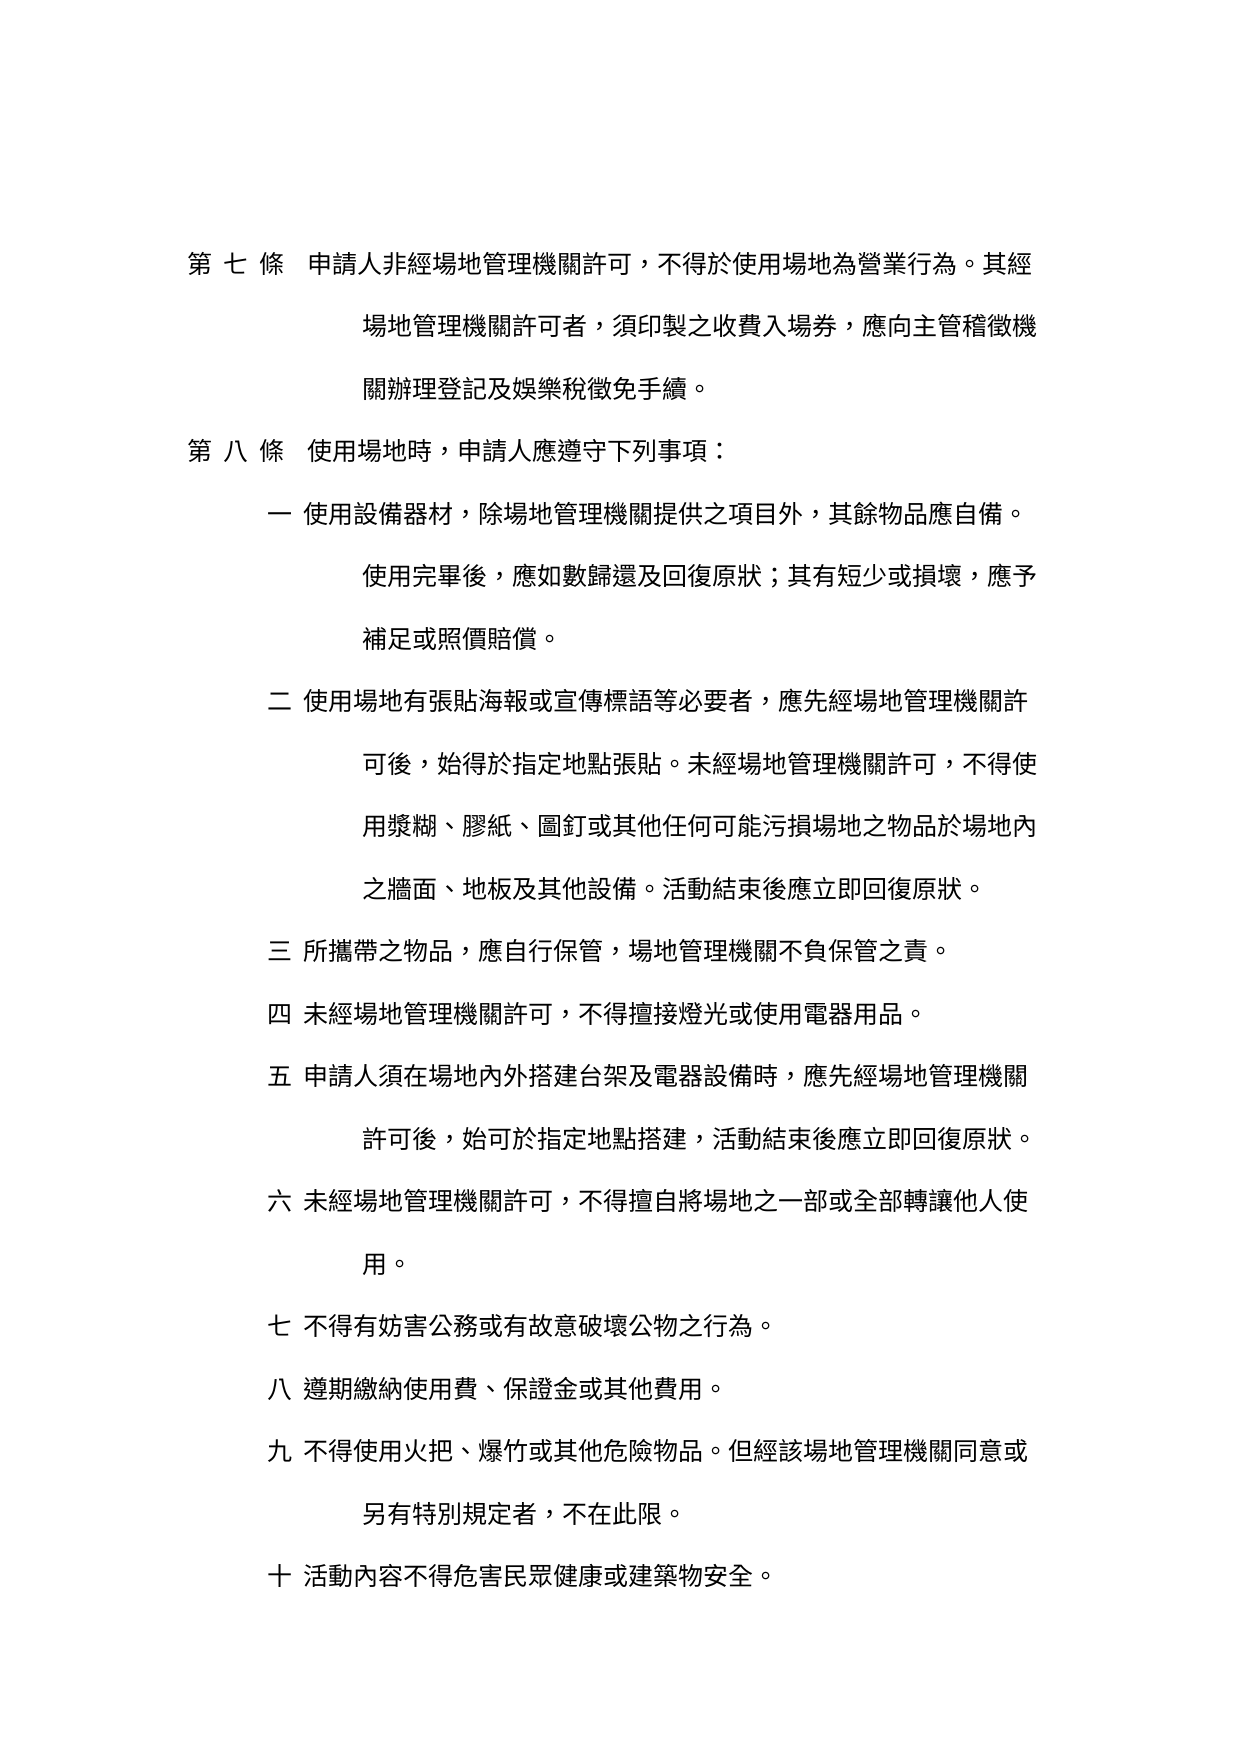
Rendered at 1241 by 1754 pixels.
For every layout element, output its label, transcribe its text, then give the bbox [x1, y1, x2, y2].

text 第 八 條 使用場地時，申請人應遵守下列事項： [187, 408, 1053, 471]
text 十 活動內容不得危害民眾健康或建築物安全。 [187, 1533, 1053, 1596]
text 四 未經場地管理機關許可，不得擅接燈光或使用電器用品。 [187, 971, 1053, 1033]
text 九 不得使用火把、爆竹或其他危險物品。但經該場地管理機關同意或另有特別規定者，不在此限。 [187, 1408, 1053, 1533]
text 五 申請人須在場地內外搭建台架及電器設備時，應先經場地管理機關許可後，始可於指定地點搭建，活動結束後應立即回復原狀。 [187, 1033, 1053, 1158]
text 八 遵期繳納使用費、保證金或其他費用。 [187, 1346, 1053, 1408]
text 七 不得有妨害公務或有故意破壞公物之行為。 [187, 1283, 1053, 1346]
text 一 使用設備器材，除場地管理機關提供之項目外，其餘物品應自備。使用完畢後，應如數歸還及回復原狀；其有短少或損壞，應予補足或照價賠償。 [187, 471, 1053, 658]
text 六 未經場地管理機關許可，不得擅自將場地之一部或全部轉讓他人使用。 [187, 1158, 1053, 1283]
text 第 七 條 申請人非經場地管理機關許可，不得於使用場地為營業行為。其經場地管理機關許可者，須印製之收費入場券，應向主管稽徵機關辦理登記及娛樂稅徵免手續。 [187, 221, 1053, 408]
text 二 使用場地有張貼海報或宣傳標語等必要者，應先經場地管理機關許可後，始得於指定地點張貼。未經場地管理機關許可，不得使用漿糊、膠紙、圖釘或其他任何可能污損場地之物品於場地內之牆面、地板及其他設備。活動結束後應立即回復原狀。 [187, 658, 1053, 908]
text 三 所攜帶之物品，應自行保管，場地管理機關不負保管之責。 [187, 908, 1053, 971]
